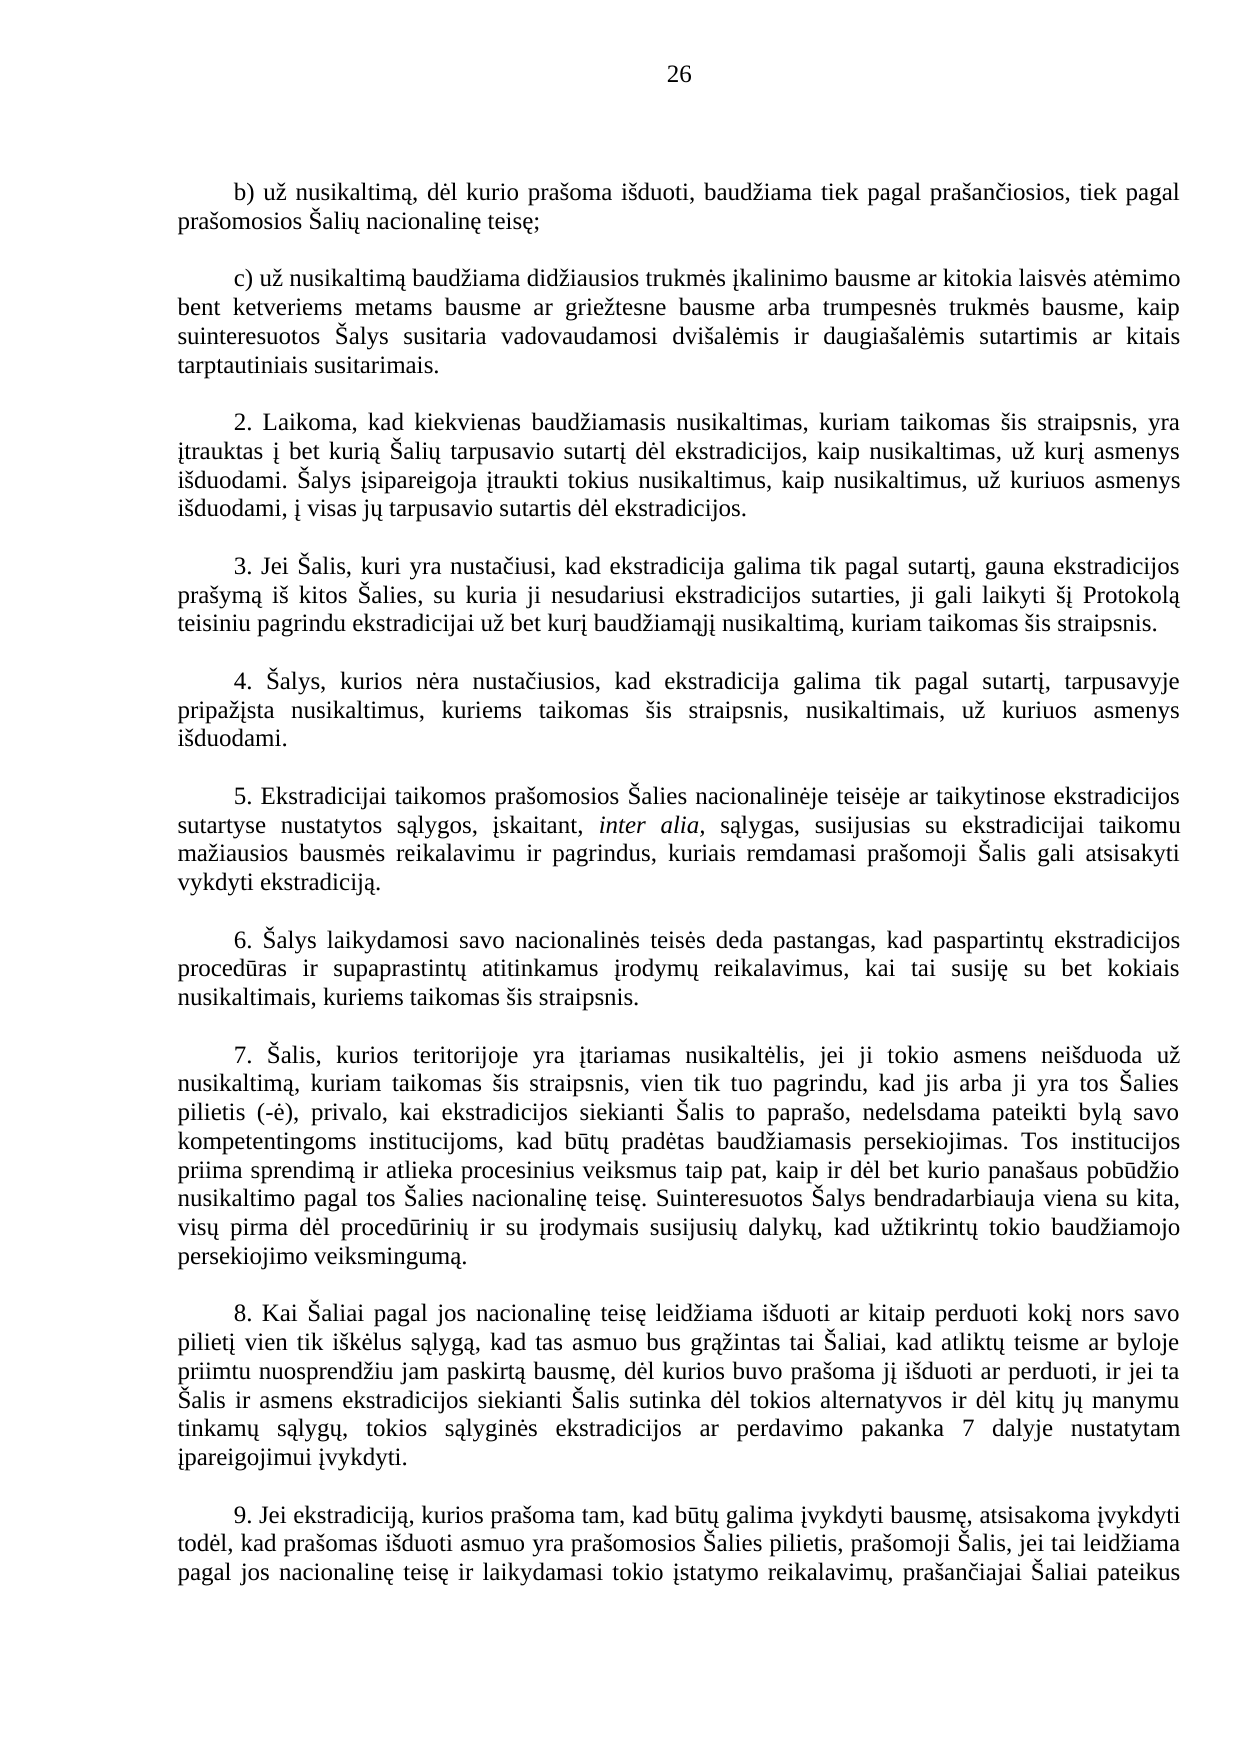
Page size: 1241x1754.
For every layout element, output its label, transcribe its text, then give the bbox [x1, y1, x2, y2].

text 6. Šalys laikydamosi savo nacionalinės teisės deda pastangas, kad paspartintų ekstradicijos procedūras ir supaprastintų atitinkamus įrodymų reikalavimus, kai tai susiję su bet kokiais nusikaltimais, kuriems taikomas šis straipsnis. [177, 925, 1181, 1011]
text 7. Šalis, kurios teritorijoje yra įtariamas nusikaltėlis, jei ji tokio asmens neišduoda už nusikaltimą, kuriam taikomas šis straipsnis, vien tik tuo pagrindu, kad jis arba ji yra tos Šalies pilietis (-ė), privalo, kai ekstradicijos siekianti Šalis to paprašo, nedelsdama pateikti bylą savo kompetentingoms institucijoms, kad būtų pradėtas baudžiamasis persekiojimas. Tos institucijos priima sprendimą ir atlieka procesinius veiksmus taip pat, kaip ir dėl bet kurio panašaus pobūdžio nusikaltimo pagal tos Šalies nacionalinę teisę. Suinteresuotos Šalys bendradarbiauja viena su kita, visų pirma dėl procedūrinių ir su įrodymais susijusių dalykų, kad užtikrintų tokio baudžiamojo persekiojimo veiksmingumą. [177, 1040, 1181, 1270]
text 3. Jei Šalis, kuri yra nustačiusi, kad ekstradicija galima tik pagal sutartį, gauna ekstradicijos prašymą iš kitos Šalies, su kuria ji nesudariusi ekstradicijos sutarties, ji gali laikyti šį Protokolą teisiniu pagrindu ekstradicijai už bet kurį baudžiamąjį nusikaltimą, kuriam taikomas šis straipsnis. [177, 551, 1181, 637]
text 4. Šalys, kurios nėra nustačiusios, kad ekstradicija galima tik pagal sutartį, tarpusavyje pripažįsta nusikaltimus, kuriems taikomas šis straipsnis, nusikaltimais, už kuriuos asmenys išduodami. [177, 666, 1181, 752]
text 8. Kai Šaliai pagal jos nacionalinę teisę leidžiama išduoti ar kitaip perduoti kokį nors savo pilietį vien tik iškėlus sąlygą, kad tas asmuo bus grąžintas tai Šaliai, kad atliktų teisme ar byloje priimtu nuosprendžiu jam paskirtą bausmę, dėl kurios buvo prašoma jį išduoti ar perduoti, ir jei ta Šalis ir asmens ekstradicijos siekianti Šalis sutinka dėl tokios alternatyvos ir dėl kitų jų manymu tinkamų sąlygų, tokios sąlyginės ekstradicijos ar perdavimo pakanka 7 dalyje nustatytam įpareigojimui įvykdyti. [177, 1298, 1181, 1471]
text 9. Jei ekstradiciją, kurios prašoma tam, kad būtų galima įvykdyti bausmę, atsisakoma įvykdyti todėl, kad prašomas išduoti asmuo yra prašomosios Šalies pilietis, prašomoji Šalis, jei tai leidžiama pagal jos nacionalinę teisę ir laikydamasi tokio įstatymo reikalavimų, prašančiajai Šaliai pateikus [177, 1500, 1181, 1586]
text 5. Ekstradicijai taikomos prašomosios Šalies nacionalinėje teisėje ar taikytinose ekstradicijos sutartyse nustatytos sąlygos, įskaitant, inter alia, sąlygas, susijusias su ekstradicijai taikomu mažiausios bausmės reikalavimu ir pagrindus, kuriais remdamasi prašomoji Šalis gali atsisakyti vykdyti ekstradiciją. [177, 781, 1181, 896]
text c) už nusikaltimą baudžiama didžiausios trukmės įkalinimo bausme ar kitokia laisvės atėmimo bent ketveriems metams bausme ar griežtesne bausme arba trumpesnės trukmės bausme, kaip suinteresuotos Šalys susitaria vadovaudamosi dvišalėmis ir daugiašalėmis sutartimis ar kitais tarptautiniais susitarimais. [177, 263, 1181, 378]
text b) už nusikaltimą, dėl kurio prašoma išduoti, baudžiama tiek pagal prašančiosios, tiek pagal prašomosios Šalių nacionalinę teisę; [177, 177, 1181, 235]
text 2. Laikoma, kad kiekvienas baudžiamasis nusikaltimas, kuriam taikomas šis straipsnis, yra įtrauktas į bet kurią Šalių tarpusavio sutartį dėl ekstradicijos, kaip nusikaltimas, už kurį asmenys išduodami. Šalys įsipareigoja įtraukti tokius nusikaltimus, kaip nusikaltimus, už kuriuos asmenys išduodami, į visas jų tarpusavio sutartis dėl ekstradicijos. [177, 407, 1181, 522]
